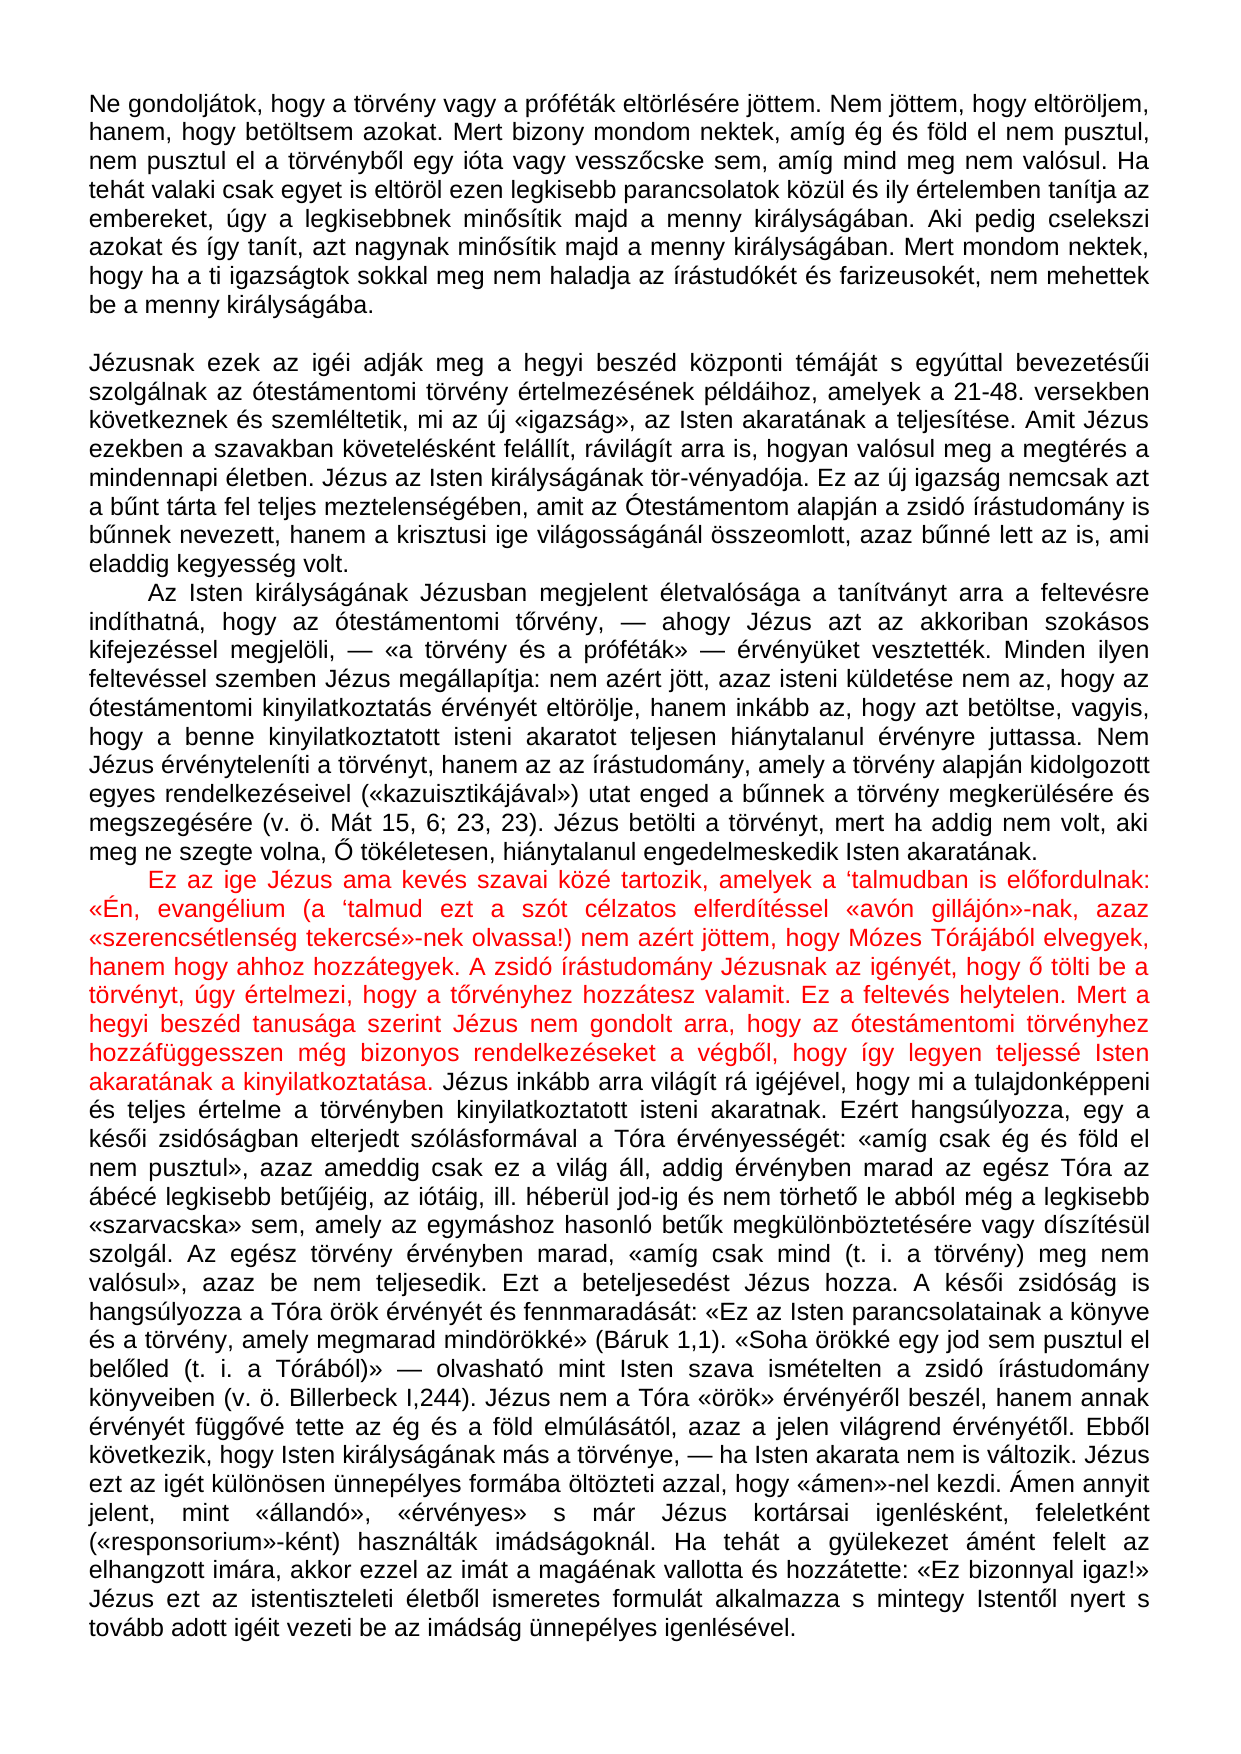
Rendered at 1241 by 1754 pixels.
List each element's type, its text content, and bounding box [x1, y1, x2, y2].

text Jézusnak ezek az igéi adják meg a hegyi beszéd központi témáját s egyúttal bevezetésűi szolgálnak az ótestámentomi törvény értelmezésének példáihoz, amelyek a 21-48. versekben következnek és szemléltetik, mi az új «igazság», az Isten akaratának a teljesítése. Amit Jézus ezekben a szavakban követelésként felállít, rávilágít arra is, hogyan valósul meg a megtérés a mindennapi életben. Jézus az Isten királyságának tör-vényadója. Ez az új igazság nemcsak azt a bűnt tárta fel teljes meztelenségében, amit az Ótestámentom alapján a zsidó írástudomány is bűnnek nevezett, hanem a krisztusi ige világosságánál összeomlott, azaz bűnné lett az is, ami eladdig kegyesség volt. [88, 348, 1152, 578]
text Ne gondoljátok, hogy a törvény vagy a próféták eltörlésére jöttem. Nem jöttem, hogy eltöröljem, hanem, hogy betöltsem azokat. Mert bizony mondom nektek, amíg ég és föld el nem pusztul, nem pusztul el a törvényből egy ióta vagy vesszőcske sem, amíg mind meg nem valósul. Ha tehát valaki csak egyet is eltöröl ezen legkisebb parancsolatok közül és ily értelemben tanítja az embereket, úgy a legkisebbnek minősítik majd a menny királyságában. Aki pedig cselekszi azokat és így tanít, azt nagynak minősítik majd a menny királyságában. Mert mondom nektek, hogy ha a ti igazságtok sokkal meg nem haladja az írástudókét és farizeusokét, nem mehettek be a menny királyságába. [88, 88, 1152, 318]
text Ez az ige Jézus ama kevés szavai közé tartozik, amelyek a ‘talmudban is előfordulnak: «Én, evangélium (a ‘talmud ezt a szót célzatos elferdítéssel «avón gillájón»-nak, azaz «szerencsétlenség tekercsé»-nek olvassa!) nem azért jöttem, hogy Mózes Tórájából elvegyek, hanem hogy ahhoz hozzátegyek. A zsidó írástudomány Jézusnak az igényét, hogy ő tölti be a törvényt, úgy értelmezi, hogy a tőrvényhez hozzátesz valamit. Ez a feltevés helytelen. Mert a hegyi beszéd tanusága szerint Jézus nem gondolt arra, hogy az ótestámentomi törvényhez hozzáfüggesszen még bizonyos rendelkezéseket a végből, hogy így legyen teljessé Isten akaratának a kinyilatkoztatása. Jézus inkább arra világít rá igéjével, hogy mi a tulajdonképpeni és teljes értelme a törvényben kinyilatkoztatott isteni akaratnak. Ezért hangsúlyozza, egy a késői zsidóságban elterjedt szólásformával a Tóra érvényességét: «amíg csak ég és föld el nem pusztul», azaz ameddig csak ez a világ áll, addig érvényben marad az egész Tóra az ábécé legkisebb betűjéig, az iótáig, ill. héberül jod-ig és nem törhető le abból még a legkisebb «szarvacska» sem, amely az egymáshoz hasonló betűk megkülönböztetésére vagy díszítésül szolgál. Az egész törvény érvényben marad, «amíg csak mind (t. i. a törvény) meg nem valósul», azaz be nem teljesedik. Ezt a beteljesedést Jézus hozza. A késői zsidóság is hangsúlyozza a Tóra örök érvényét és fennmaradását: «Ez az Isten parancsolatainak a könyve és a törvény, amely megmarad mindörökké» (Báruk 1,1). «Soha örökké egy jod sem pusztul el belőled (t. i. a Tórából)» — olvasható mint Isten szava ismételten a zsidó írástudomány könyveiben (v. ö. Billerbeck I,244). Jézus nem a Tóra «örök» érvényéről beszél, hanem annak érvényét függővé tette az ég és a föld elmúlásától, azaz a jelen világrend érvényétől. Ebből következik, hogy Isten királyságának más a törvénye, — ha Isten akarata nem is változik. Jézus ezt az igét különösen ünnepélyes formába öltözteti azzal, hogy «ámen»-nel kezdi. Ámen annyit jelent, mint «állandó», «érvényes» s már Jézus kortársai igenlésként, feleletként («responsorium»-ként) használták imádságoknál. Ha tehát a gyülekezet ámént felelt az elhangzott imára, akkor ezzel az imát a magáénak vallotta és hozzátette: «Ez bizonnyal igaz!» Jézus ezt az istentiszteleti életből ismeretes formulát alkalmazza s mintegy Istentől nyert s tovább adott igéit vezeti be az imádság ünnepélyes igenlésével. [88, 866, 1152, 1642]
text Az Isten királyságának Jézusban megjelent életvalósága a tanítványt arra a feltevésre indíthatná, hogy az ótestámentomi tőrvény, — ahogy Jézus azt az akkoriban szokásos kifejezéssel megjelöli, — «a törvény és a próféták» — érvényüket vesztették. Minden ilyen feltevéssel szemben Jézus megállapítja: nem azért jött, azaz isteni küldetése nem az, hogy az ótestámentomi kinyilatkoztatás érvényét eltörölje, hanem inkább az, hogy azt betöltse, vagyis, hogy a benne kinyilatkoztatott isteni akaratot teljesen hiánytalanul érvényre juttassa. Nem Jézus érvényteleníti a törvényt, hanem az az írástudomány, amely a törvény alapján kidolgozott egyes rendelkezéseivel («kazuisztikájával») utat enged a bűnnek a törvény megkerülésére és megszegésére (v. ö. Mát 15, 6; 23, 23). Jézus betölti a törvényt, mert ha addig nem volt, aki meg ne szegte volna, Ő tökéletesen, hiánytalanul engedelmeskedik Isten akaratának. [88, 578, 1152, 866]
